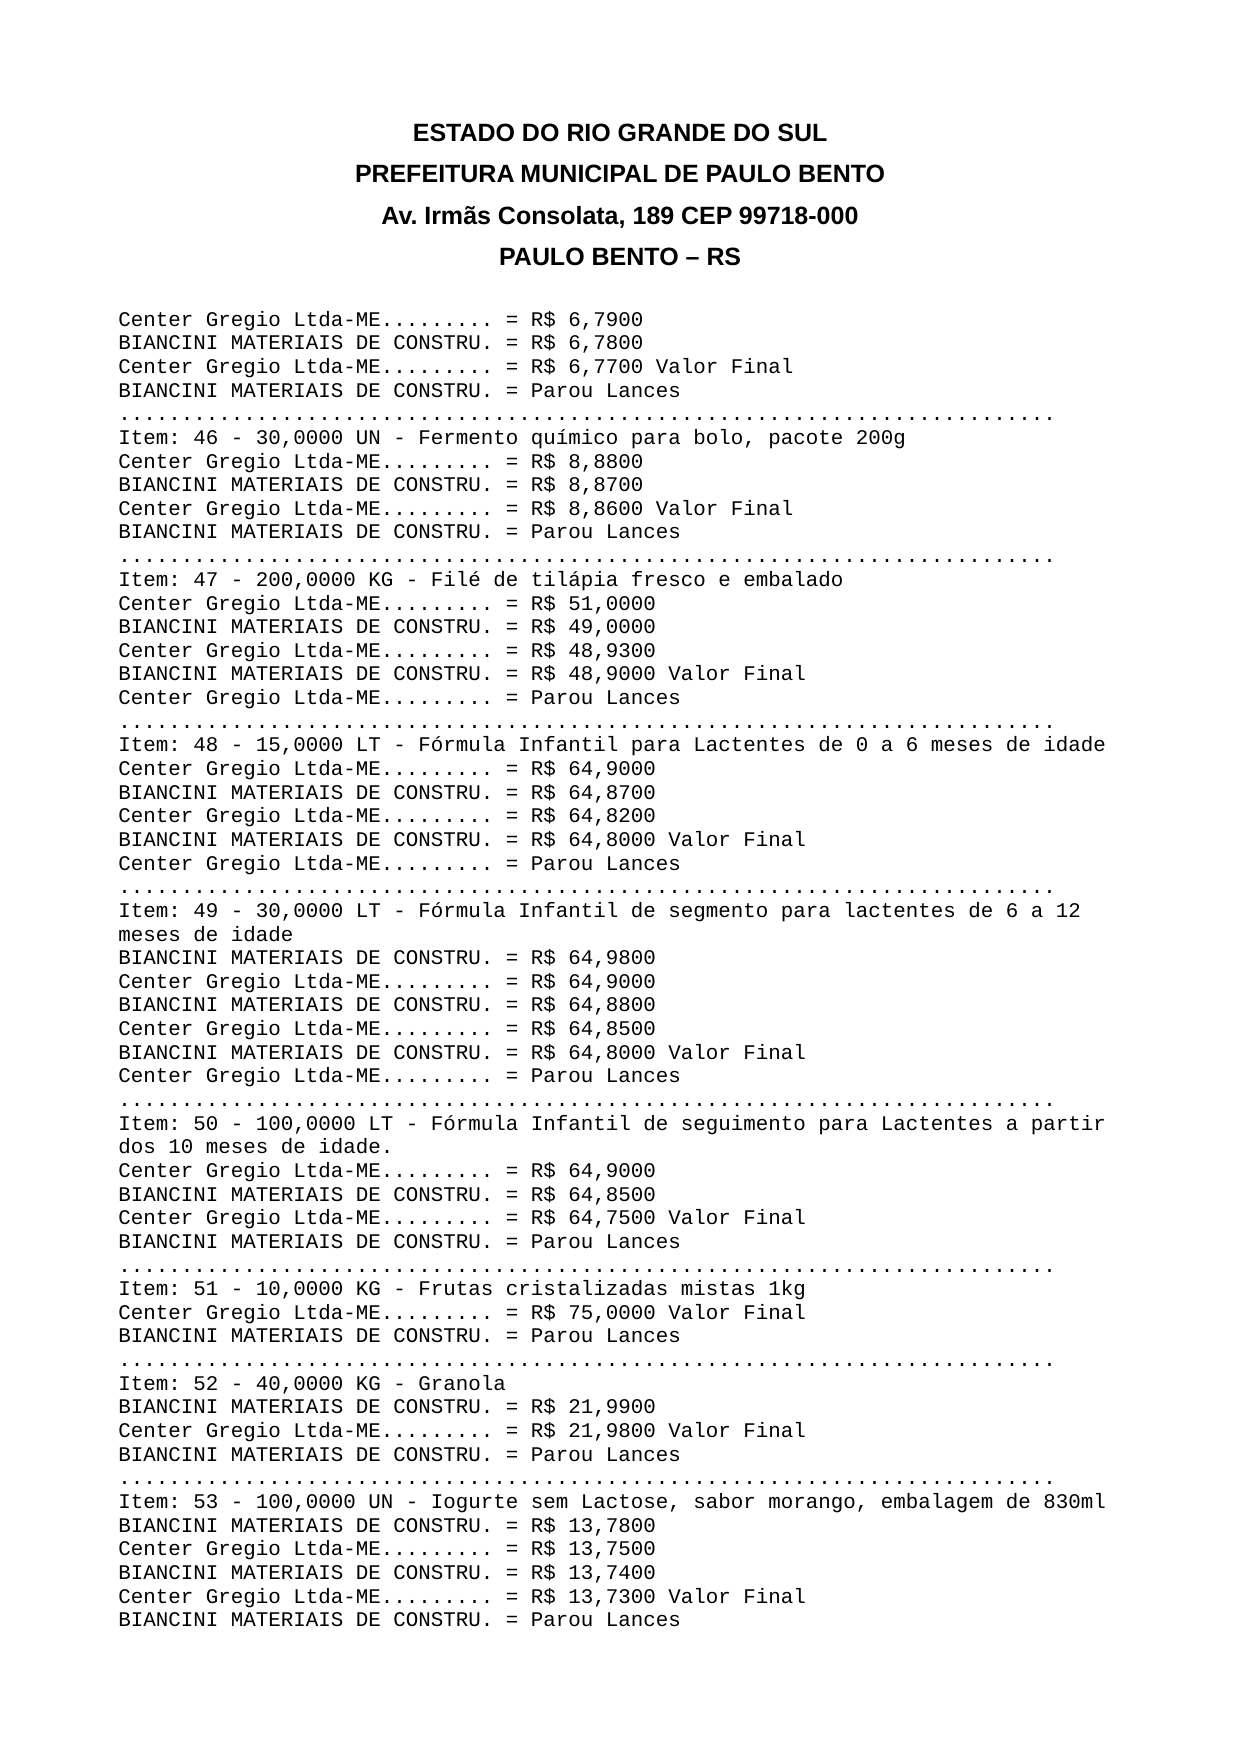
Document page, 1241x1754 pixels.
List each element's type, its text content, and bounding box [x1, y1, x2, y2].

text Center Gregio Ltda-ME......... = R$ 6,7900 BIANCINI MATERIAIS DE CONSTRU. = R$ 6,7800 Center Gregio Ltda-ME......... = R$ 6,7700 Valor Final BIANCINI MATERIAIS DE CONSTRU. = Parou Lances ........................................................................... Item: 46 - 30,0000 UN - Fermento químico para bolo, pacote 200g Center Gregio Ltda-ME......... = R$ 8,8800 BIANCINI MATERIAIS DE CONSTRU. = R$ 8,8700 Center Gregio Ltda-ME......... = R$ 8,8600 Valor Final BIANCINI MATERIAIS DE CONSTRU. = Parou Lances ........................................................................... Item: 47 - 200,0000 KG - Filé de tilápia fresco e embalado Center Gregio Ltda-ME......... = R$ 51,0000 BIANCINI MATERIAIS DE CONSTRU. = R$ 49,0000 Center Gregio Ltda-ME......... = R$ 48,9300 BIANCINI MATERIAIS DE CONSTRU. = R$ 48,9000 Valor Final Center Gregio Ltda-ME......... = Parou Lances ........................................................................... Item: 48 - 15,0000 LT - Fórmula Infantil para Lactentes de 0 a 6 meses de idade Center Gregio Ltda-ME......... = R$ 64,9000 BIANCINI MATERIAIS DE CONSTRU. = R$ 64,8700 Center Gregio Ltda-ME......... = R$ 64,8200 BIANCINI MATERIAIS DE CONSTRU. = R$ 64,8000 Valor Final Center Gregio Ltda-ME......... = Parou Lances ........................................................................... Item: 49 - 30,0000 LT - Fórmula Infantil de segmento para lactentes de 6 a 12 meses de idade BIANCINI MATERIAIS DE CONSTRU. = R$ 64,9800 Center Gregio Ltda-ME......... = R$ 64,9000 BIANCINI MATERIAIS DE CONSTRU. = R$ 64,8800 Center Gregio Ltda-ME......... = R$ 64,8500 BIANCINI MATERIAIS DE CONSTRU. = R$ 64,8000 Valor Final Center Gregio Ltda-ME......... = Parou Lances ........................................................................... Item: 50 - 100,0000 LT - Fórmula Infantil de seguimento para Lactentes a partir dos 10 meses de idade. Center Gregio Ltda-ME......... = R$ 64,9000 BIANCINI MATERIAIS DE CONSTRU. = R$ 64,8500 Center Gregio Ltda-ME......... = R$ 64,7500 Valor Final BIANCINI MATERIAIS DE CONSTRU. = Parou Lances ........................................................................... Item: 51 - 10,0000 KG - Frutas cristalizadas mistas 1kg Center Gregio Ltda-ME......... = R$ 75,0000 Valor Final BIANCINI MATERIAIS DE CONSTRU. = Parou Lances ........................................................................... Item: 52 - 40,0000 KG - Granola BIANCINI MATERIAIS DE CONSTRU. = R$ 21,9900 Center Gregio Ltda-ME......... = R$ 21,9800 Valor Final BIANCINI MATERIAIS DE CONSTRU. = Parou Lances ........................................................................... Item: 53 - 100,0000 UN - Iogurte sem Lactose, sabor morango, embalagem de 830ml BIANCINI MATERIAIS DE CONSTRU. = R$ 13,7800 Center Gregio Ltda-ME......... = R$ 13,7500 BIANCINI MATERIAIS DE CONSTRU. = R$ 13,7400 Center Gregio Ltda-ME......... = R$ 13,7300 Valor Final BIANCINI MATERIAIS DE CONSTRU. = Parou Lances [118, 309, 1122, 1633]
